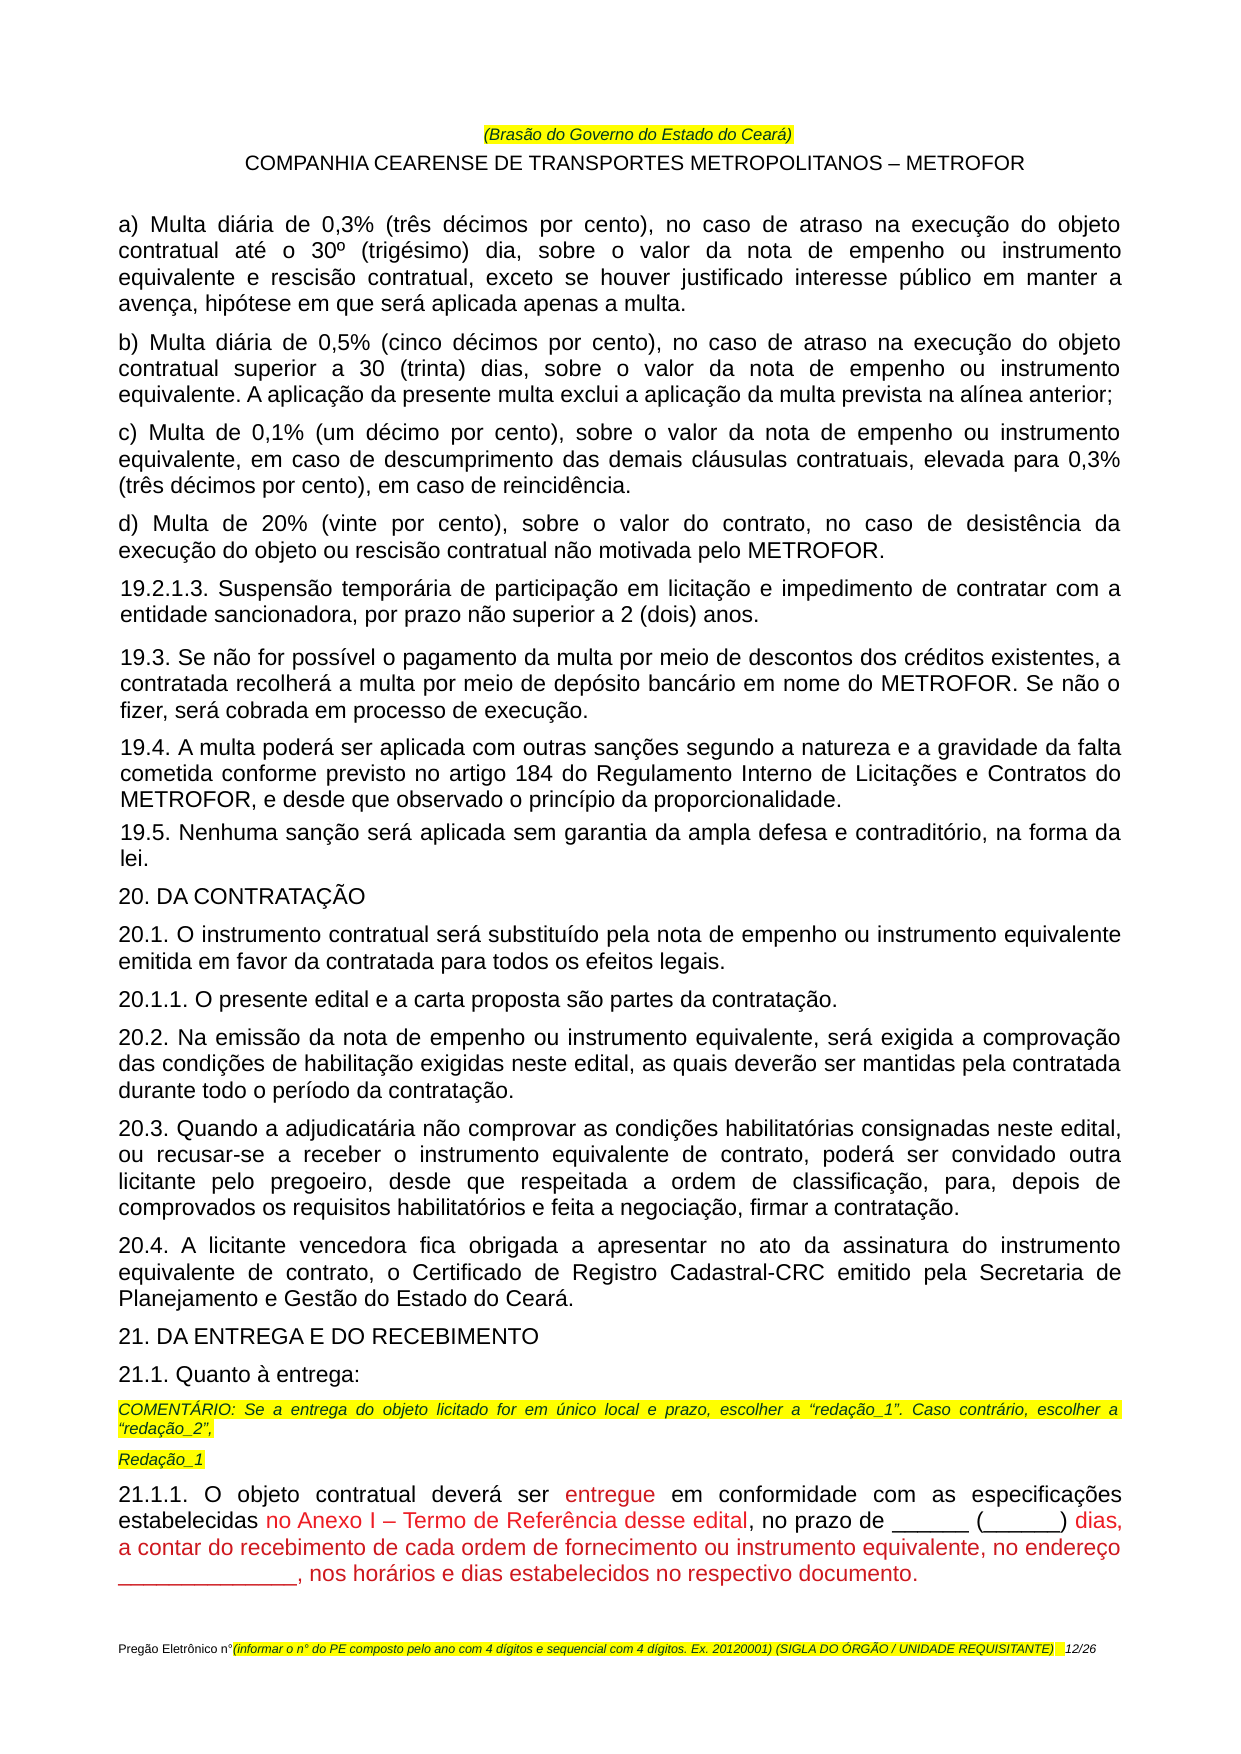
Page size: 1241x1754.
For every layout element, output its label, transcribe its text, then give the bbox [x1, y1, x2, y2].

text d) Multa de 20% (vinte por cento), sobre o valor do contrato, no caso de desistência da execução do objeto ou rescisão contratual não motivada pelo METROFOR. [118, 510, 1122, 563]
text 21.1. Quanto à entrega: [118, 1361, 1122, 1388]
text 20. DA CONTRATAÇÃO [118, 883, 1122, 909]
text 20.1.1. O presente edital e a carta proposta são partes da contratação. [118, 986, 1122, 1012]
text 19.5. Nenhuma sanção será aplicada sem garantia da ampla defesa e contraditório, na forma da lei. [120, 818, 1122, 871]
text 19.3. Se não for possível o pagamento da multa por meio de descontos dos créditos existentes, a contratada recolherá a multa por meio de depósito bancário em nome do METROFOR. Se não o fizer, será cobrada em processo de execução. [120, 644, 1122, 723]
text 19.4. A multa poderá ser aplicada com outras sanções segundo a natureza e a gravidade da falta cometida conforme previsto no artigo 184 do Regulamento Interno de Licitações e Contratos do METROFOR, e desde que observado o princípio da proporcionalidade. [120, 733, 1122, 812]
text 20.1. O instrumento contratual será substituído pela nota de empenho ou instrumento equivalente emitida em favor da contratada para todos os efeitos legais. [118, 921, 1122, 974]
text 21.1.1. O objeto contratual deverá ser entregue em conformidade com as especificações estabelecidas no Anexo I – Termo de Referência desse edital, no prazo de ______ (______) dias, a contar do recebimento de cada ordem de fornecimento ou instrumento equivalente, no endereço ______________, nos horários e dias estabelecidos no respectivo documento. [118, 1481, 1122, 1586]
text 20.2. Na emissão da nota de empenho ou instrumento equivalente, será exigida a comprovação das condições de habilitação exigidas neste edital, as quais deverão ser mantidas pela contratada durante todo o período da contratação. [118, 1024, 1122, 1103]
text a) Multa diária de 0,3% (três décimos por cento), no caso de atraso na execução do objeto contratual até o 30º (trigésimo) dia, sobre o valor da nota de empenho ou instrumento equivalente e rescisão contratual, exceto se houver justificado interesse público em manter a avença, hipótese em que será aplicada apenas a multa. [118, 211, 1122, 317]
text b) Multa diária de 0,5% (cinco décimos por cento), no caso de atraso na execução do objeto contratual superior a 30 (trinta) dias, sobre o valor da nota de empenho ou instrumento equivalente. A aplicação da presente multa exclui a aplicação da multa prevista na alínea anterior; [118, 328, 1122, 407]
text COMENTÁRIO: Se a entrega do objeto licitado for em único local e prazo, escolher a “redação_1”. Caso contrário, escolher a “redação_2”, [118, 1400, 1122, 1438]
text Redação_1 [118, 1450, 1122, 1469]
text 20.4. A licitante vencedora fica obrigada a apresentar no ato da assinatura do instrumento equivalente de contrato, o Certificado de Registro Cadastral-CRC emitido pela Secretaria de Planejamento e Gestão do Estado do Ceará. [118, 1232, 1122, 1311]
text 21. DA ENTREGA E DO RECEBIMENTO [118, 1323, 1122, 1349]
text 20.3. Quando a adjudicatária não comprovar as condições habilitatórias consignadas neste edital, ou recusar-se a receber o instrumento equivalente de contrato, poderá ser convidado outra licitante pelo pregoeiro, desde que respeitada a ordem de classificação, para, depois de comprovados os requisitos habilitatórios e feita a negociação, firmar a contratação. [118, 1115, 1122, 1220]
text c) Multa de 0,1% (um décimo por cento), sobre o valor da nota de empenho ou instrumento equivalente, em caso de descumprimento das demais cláusulas contratuais, elevada para 0,3% (três décimos por cento), em caso de reincidência. [118, 419, 1122, 498]
text 19.2.1.3. Suspensão temporária de participação em licitação e impedimento de contratar com a entidade sancionadora, por prazo não superior a 2 (dois) anos. [120, 575, 1122, 628]
